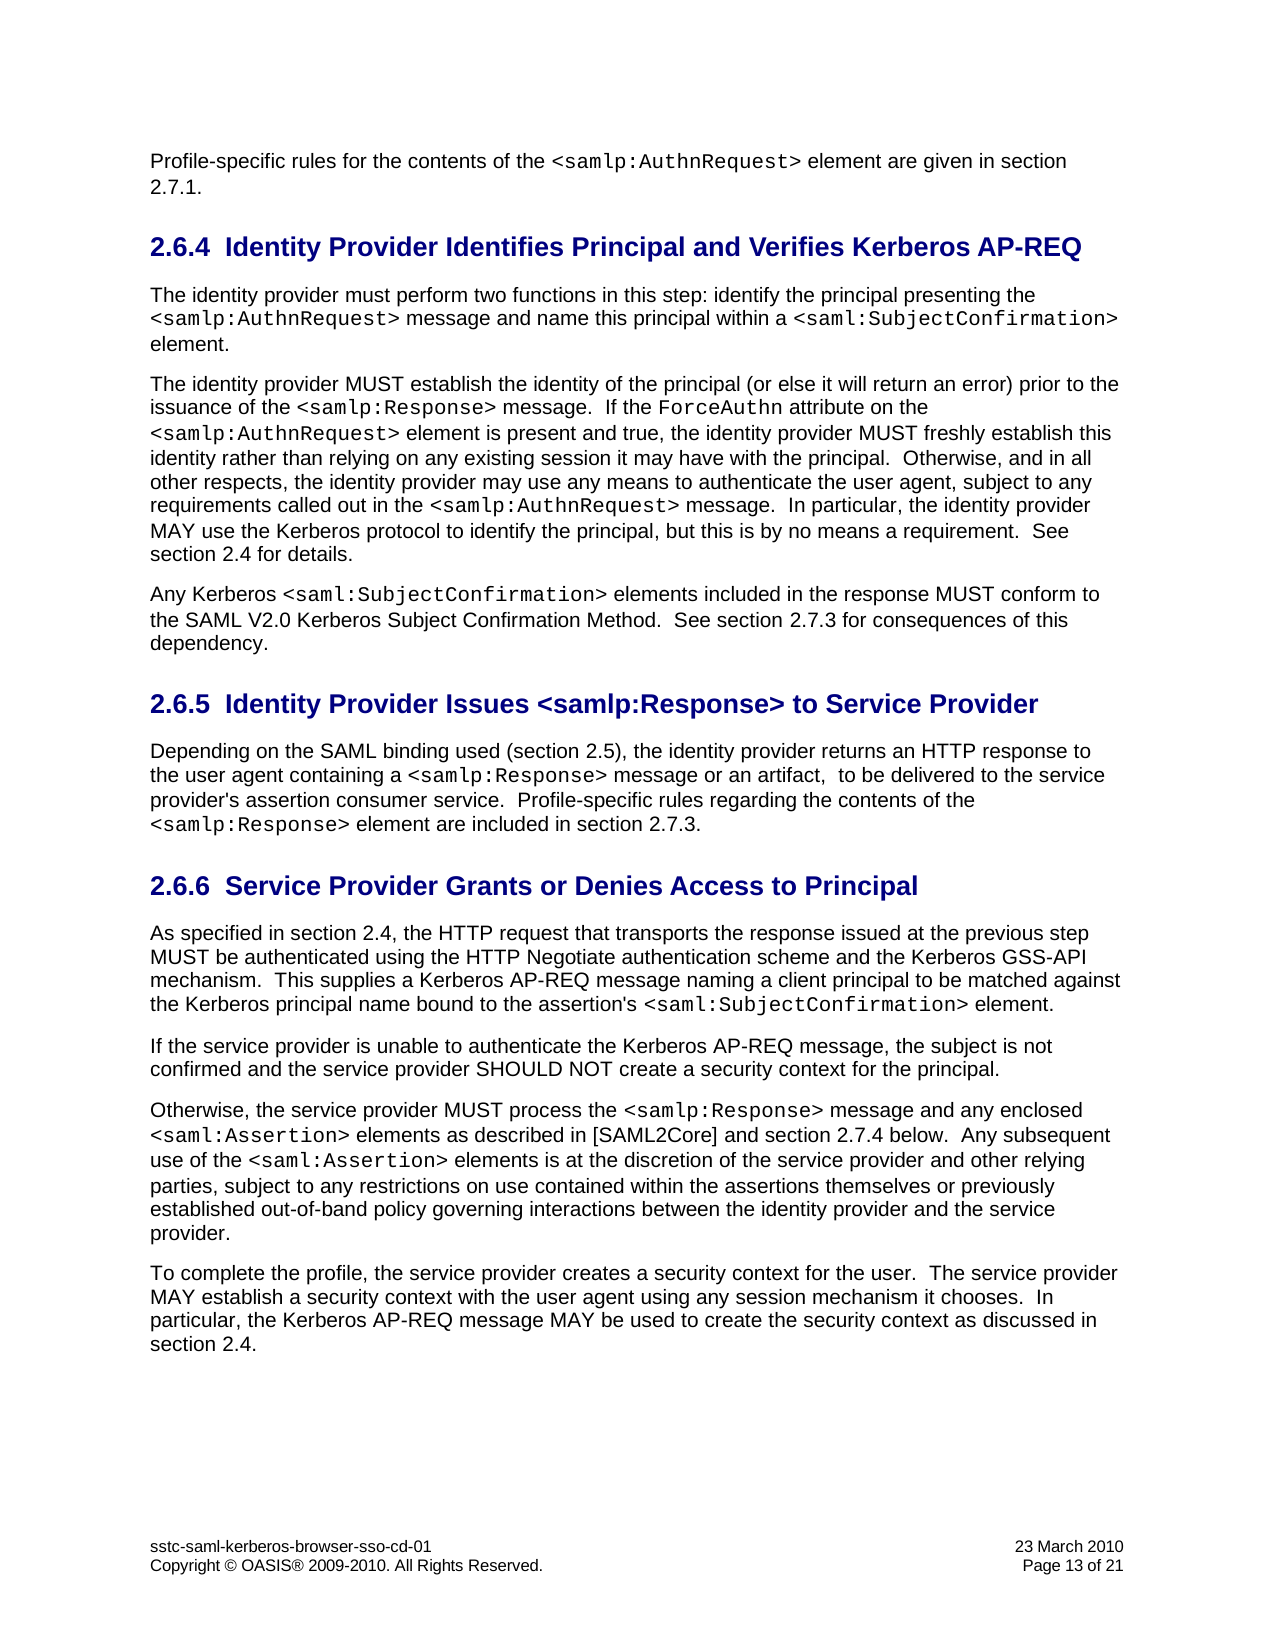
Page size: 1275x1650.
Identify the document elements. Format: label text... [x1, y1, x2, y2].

text Depending on the SAML binding used (section 2.5), the identity provider returns an HTTP response to the user agent containing a <samlp:Response> message or an artifact, to be delivered to the service provider's assertion consumer service. Profile-specific rules regarding the contents of the <samlp:Response> element are included in section 2.7.3. [150, 739, 1125, 837]
subtitle Identity Provider Identifies Principal and Verifies Kerberos AP-REQ [150, 232, 1125, 262]
text To complete the profile, the service provider creates a security context for the user. The service provider MAY establish a security context with the user agent using any session mechanism it chooses. In particular, the Kerberos AP-REQ message MAY be used to create the security context as discussed in section 2.4. [150, 1262, 1125, 1356]
text The identity provider MUST establish the identity of the principal (or else it will return an error) prior to the issuance of the <samlp:Response> message. If the ForceAuthn attribute on the <samlp:AuthnRequest> element is present and true, the identity provider MUST freshly establish this identity rather than relying on any existing session it may have with the principal. Otherwise, and in all other respects, the identity provider may use any means to authenticate the user agent, subject to any requirements called out in the <samlp:AuthnRequest> message. In particular, the identity provider MAY use the Kerberos protocol to identify the principal, but this is by no means a requirement. See section 2.4 for details. [150, 372, 1125, 566]
text The identity provider must perform two functions in this step: identify the principal presenting the <samlp:AuthnRequest> message and name this principal within a <saml:SubjectConfirmation> element. [150, 283, 1125, 356]
subtitle Identity Provider Issues <samlp:Response> to Service Provider [150, 689, 1125, 719]
text Profile-specific rules for the contents of the <samlp:AuthnRequest> element are given in section 2.7.1. [150, 150, 1125, 199]
text As specified in section 2.4, the HTTP request that transports the response issued at the previous step MUST be authenticated using the HTTP Negotiate authentication scheme and the Kerberos GSS-API mechanism. This supplies a Kerberos AP-REQ message naming a client principal to be matched against the Kerberos principal name bound to the assertion's <saml:SubjectConfirmation> element. [150, 922, 1125, 1018]
text If the service provider is unable to authenticate the Kerberos AP-REQ message, the subject is not confirmed and the service provider SHOULD NOT create a security context for the principal. [150, 1034, 1125, 1081]
text Any Kerberos <saml:SubjectConfirmation> elements included in the response MUST conform to the SAML V2.0 Kerberos Subject Confirmation Method. See section 2.7.3 for consequences of this dependency. [150, 583, 1125, 655]
subtitle Service Provider Grants or Denies Access to Principal [150, 871, 1125, 901]
text Otherwise, the service provider MUST process the <samlp:Response> message and any enclosed <saml:Assertion> elements as described in [SAML2Core] and section 2.7.4 below. Any subsequent use of the <saml:Assertion> elements is at the discretion of the service provider and other relying parties, subject to any restrictions on use contained within the assertions themselves or previously established out-of-band policy governing interactions between the identity provider and the service provider. [150, 1098, 1125, 1245]
